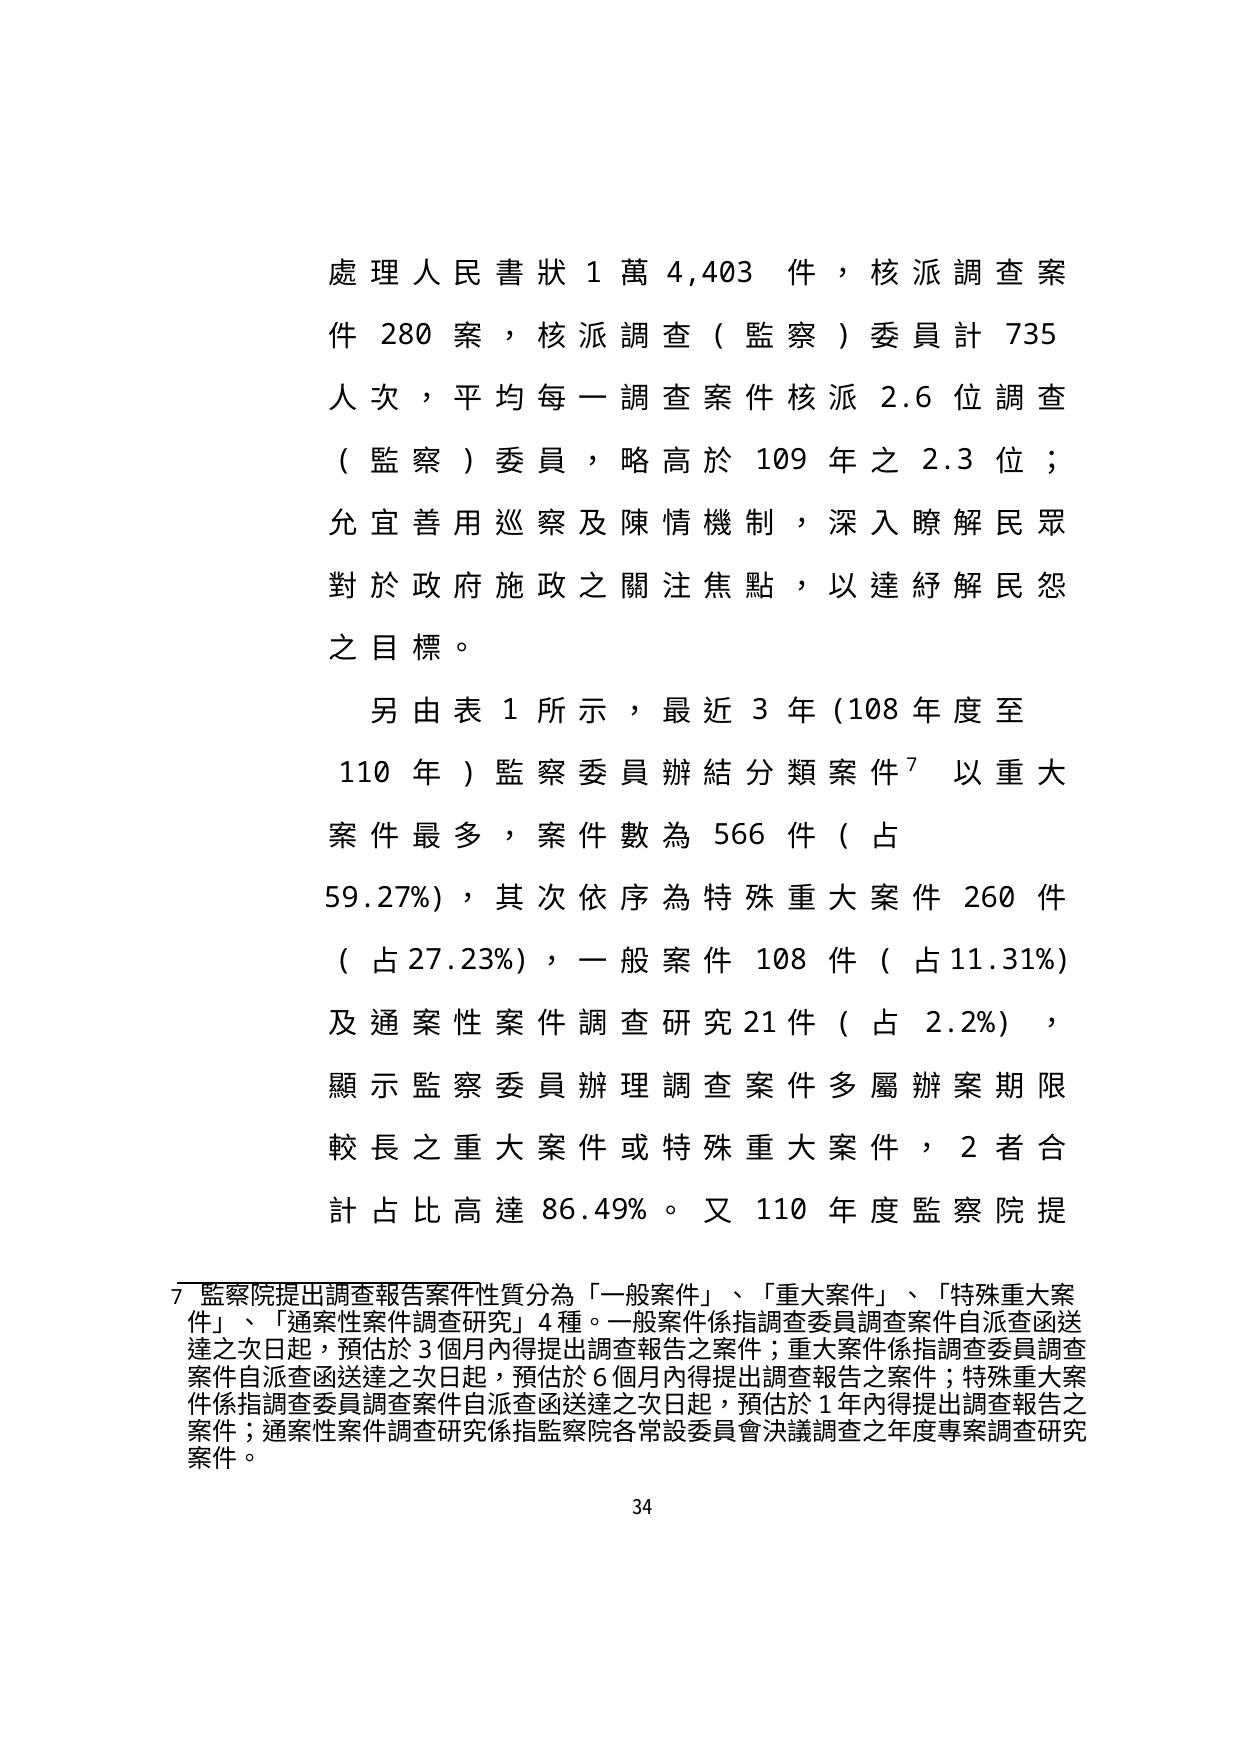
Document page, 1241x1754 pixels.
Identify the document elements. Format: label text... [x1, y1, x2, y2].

text 處理人民書狀1萬4,403 件，核派調查案件280案，核派調查(監察)委員計735人次，平均每一調查案件核派2.6位調查(監察)委員，略高於109年之2.3位；允宜善用巡察及陳情機制，深入瞭解民眾對於政府施政之關注焦點，以達紓解民怨之目標。 [286, 229, 1072, 667]
text 監察院提出調查報告案件性質分為「一般案件」、「重大案件」、「特殊重大案件」、「通案性案件調查研究」4種。一般案件係指調查委員調查案件自派查函送達之次日起，預估於3個月內得提出調查報告之案件；重大案件係指調查委員調查案件自派查函送達之次日起，預估於6個月內得提出調查報告之案件；特殊重大案件係指調查委員調查案件自派查函送達之次日起，預估於1年內得提出調查報告之案件；通案性案件調查研究係指監察院各常設委員會決議調查之年度專案調查研究案件。 [170, 1283, 1093, 1473]
text 另由表1所示，最近3年(108年度至110年)監察委員辦結分類案件以重大案件最多，案件數為566件(占 59.27%)，其次依序為特殊重大案件260件(占27.23%)，一般案件108件(占11.31%)及通案性案件調查研究21件(占2.2%)，顯示監察委員辦理調查案件多屬辦案期限較長之重大案件或特殊重大案件，2者合計占比高達86.49%。又110年度監察院提 [286, 667, 1072, 1229]
